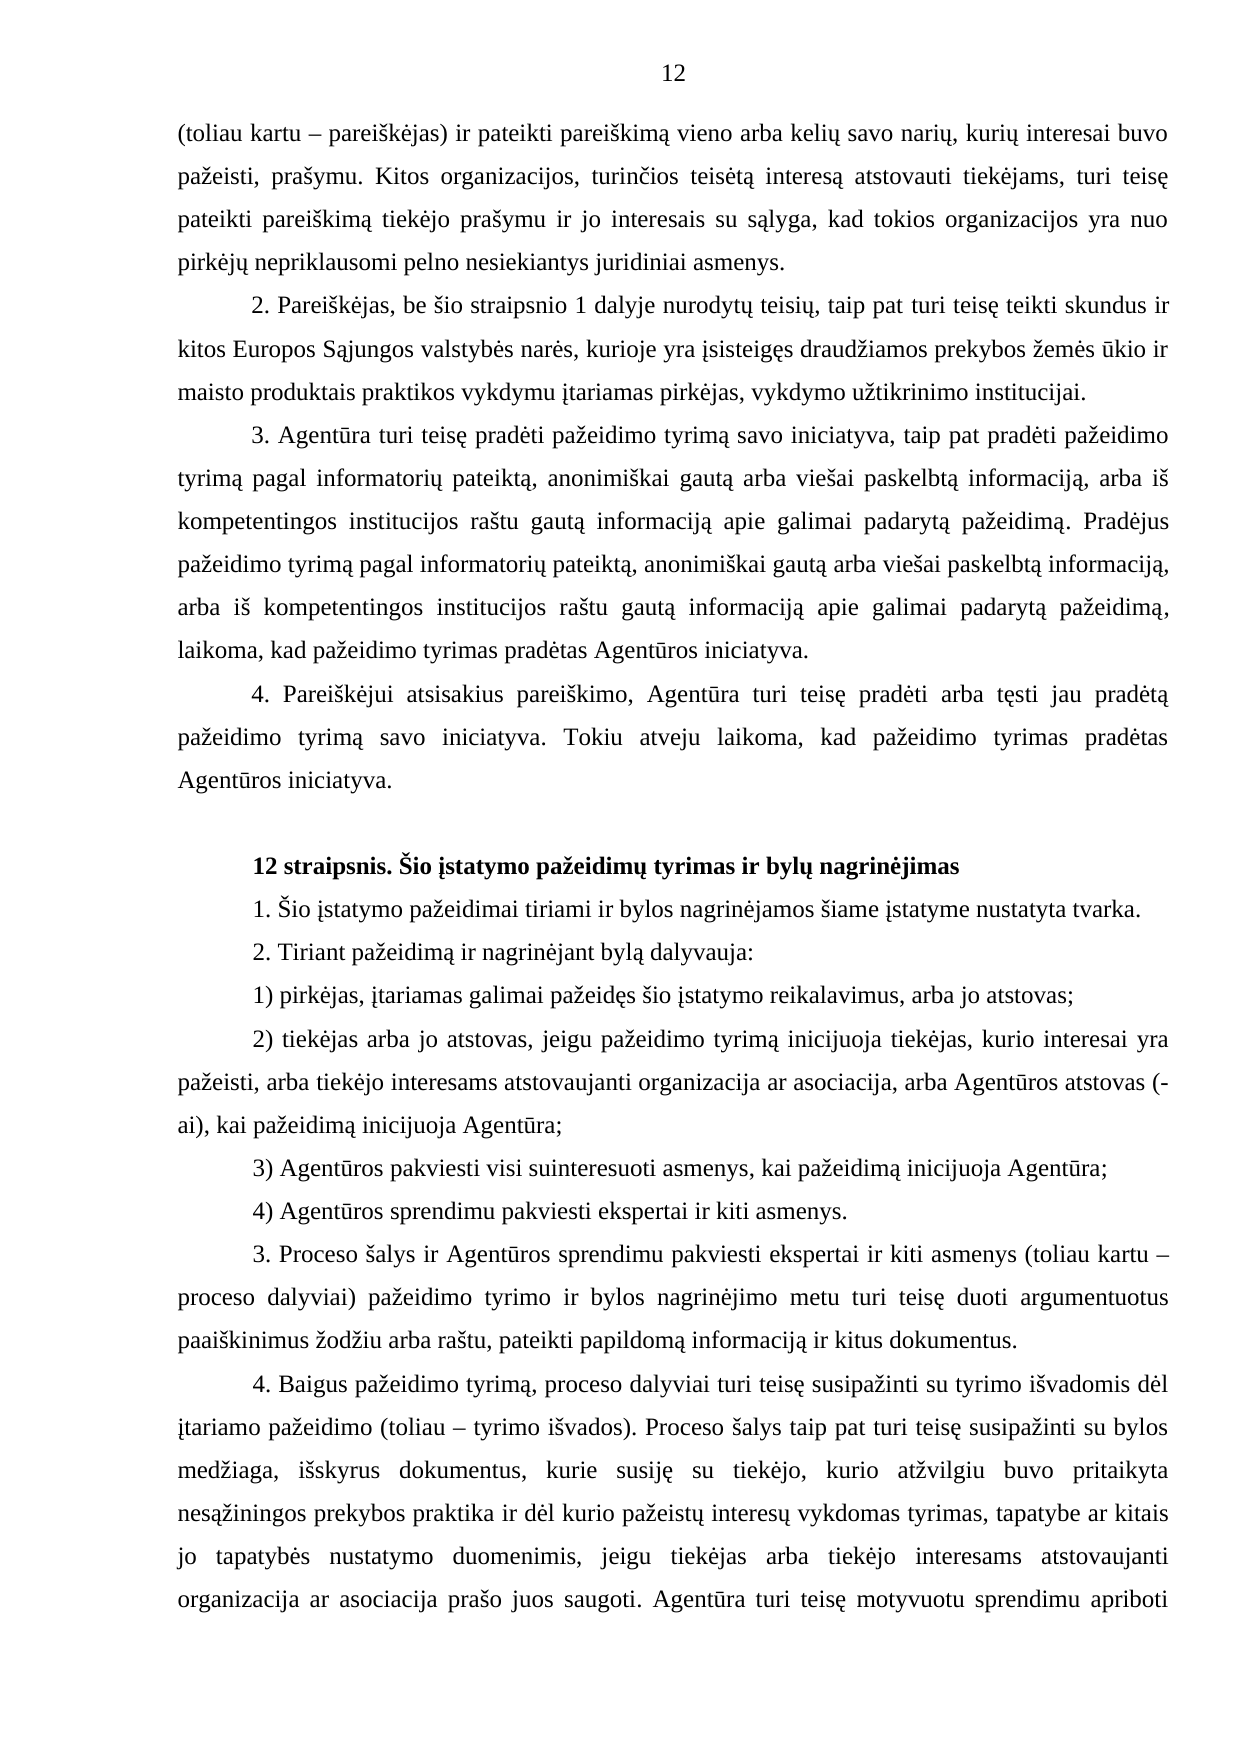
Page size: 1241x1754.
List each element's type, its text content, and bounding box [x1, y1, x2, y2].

text 2) tiekėjas arba jo atstovas, jeigu pažeidimo tyrimą inicijuoja tiekėjas, kurio interesai yra pažeisti, arba tiekėjo interesams atstovaujanti organizacija ar asociacija, arba Agentūros atstovas (-ai), kai pažeidimą inicijuoja Agentūra; [177, 1024, 1169, 1139]
text 3) Agentūros pakviesti visi suinteresuoti asmenys, kai pažeidimą inicijuoja Agentūra; [177, 1153, 1169, 1182]
text 4) Agentūros sprendimu pakviesti ekspertai ir kiti asmenys. [177, 1196, 1169, 1225]
text (toliau kartu – pareiškėjas) ir pateikti pareiškimą vieno arba kelių savo narių, kurių interesai buvo pažeisti, prašymu. Kitos organizacijos, turinčios teisėtą interesą atstovauti tiekėjams, turi teisę pateikti pareiškimą tiekėjo prašymu ir jo interesais su sąlyga, kad tokios organizacijos yra nuo pirkėjų nepriklausomi pelno nesiekiantys juridiniai asmenys. [177, 118, 1169, 276]
text 3. Agentūra turi teisę pradėti pažeidimo tyrimą savo iniciatyva, taip pat pradėti pažeidimo tyrimą pagal informatorių pateiktą, anonimiškai gautą arba viešai paskelbtą informaciją, arba iš kompetentingos institucijos raštu gautą informaciją apie galimai padarytą pažeidimą. Pradėjus pažeidimo tyrimą pagal informatorių pateiktą, anonimiškai gautą arba viešai paskelbtą informaciją, arba iš kompetentingos institucijos raštu gautą informaciją apie galimai padarytą pažeidimą, laikoma, kad pažeidimo tyrimas pradėtas Agentūros iniciatyva. [177, 420, 1169, 664]
text 2. Pareiškėjas, be šio straipsnio 1 dalyje nurodytų teisių, taip pat turi teisę teikti skundus ir kitos Europos Sąjungos valstybės narės, kurioje yra įsisteigęs draudžiamos prekybos žemės ūkio ir maisto produktais praktikos vykdymu įtariamas pirkėjas, vykdymo užtikrinimo institucijai. [177, 291, 1169, 406]
text 2. Tiriant pažeidimą ir nagrinėjant bylą dalyvauja: [177, 937, 1169, 966]
text 3. Proceso šalys ir Agentūros sprendimu pakviesti ekspertai ir kiti asmenys (toliau kartu – proceso dalyviai) pažeidimo tyrimo ir bylos nagrinėjimo metu turi teisę duoti argumentuotus paaiškinimus žodžiu arba raštu, pateikti papildomą informaciją ir kitus dokumentus. [177, 1239, 1169, 1354]
text 4. Baigus pažeidimo tyrimą, proceso dalyviai turi teisę susipažinti su tyrimo išvadomis dėl įtariamo pažeidimo (toliau – tyrimo išvados). Proceso šalys taip pat turi teisę susipažinti su bylos medžiaga, išskyrus dokumentus, kurie susiję su tiekėjo, kurio atžvilgiu buvo pritaikyta nesąžiningos prekybos praktika ir dėl kurio pažeistų interesų vykdomas tyrimas, tapatybe ar kitais jo tapatybės nustatymo duomenimis, jeigu tiekėjas arba tiekėjo interesams atstovaujanti organizacija ar asociacija prašo juos saugoti. Agentūra turi teisę motyvuotu sprendimu apriboti [177, 1369, 1169, 1613]
text 12 straipsnis. Šio įstatymo pažeidimų tyrimas ir bylų nagrinėjimas [177, 851, 1169, 880]
text 1. Šio įstatymo pažeidimai tiriami ir bylos nagrinėjamos šiame įstatyme nustatyta tvarka. [177, 894, 1169, 923]
text 4. Pareiškėjui atsisakius pareiškimo, Agentūra turi teisę pradėti arba tęsti jau pradėtą pažeidimo tyrimą savo iniciatyva. Tokiu atveju laikoma, kad pažeidimo tyrimas pradėtas Agentūros iniciatyva. [177, 679, 1169, 794]
text 1) pirkėjas, įtariamas galimai pažeidęs šio įstatymo reikalavimus, arba jo atstovas; [177, 981, 1169, 1009]
